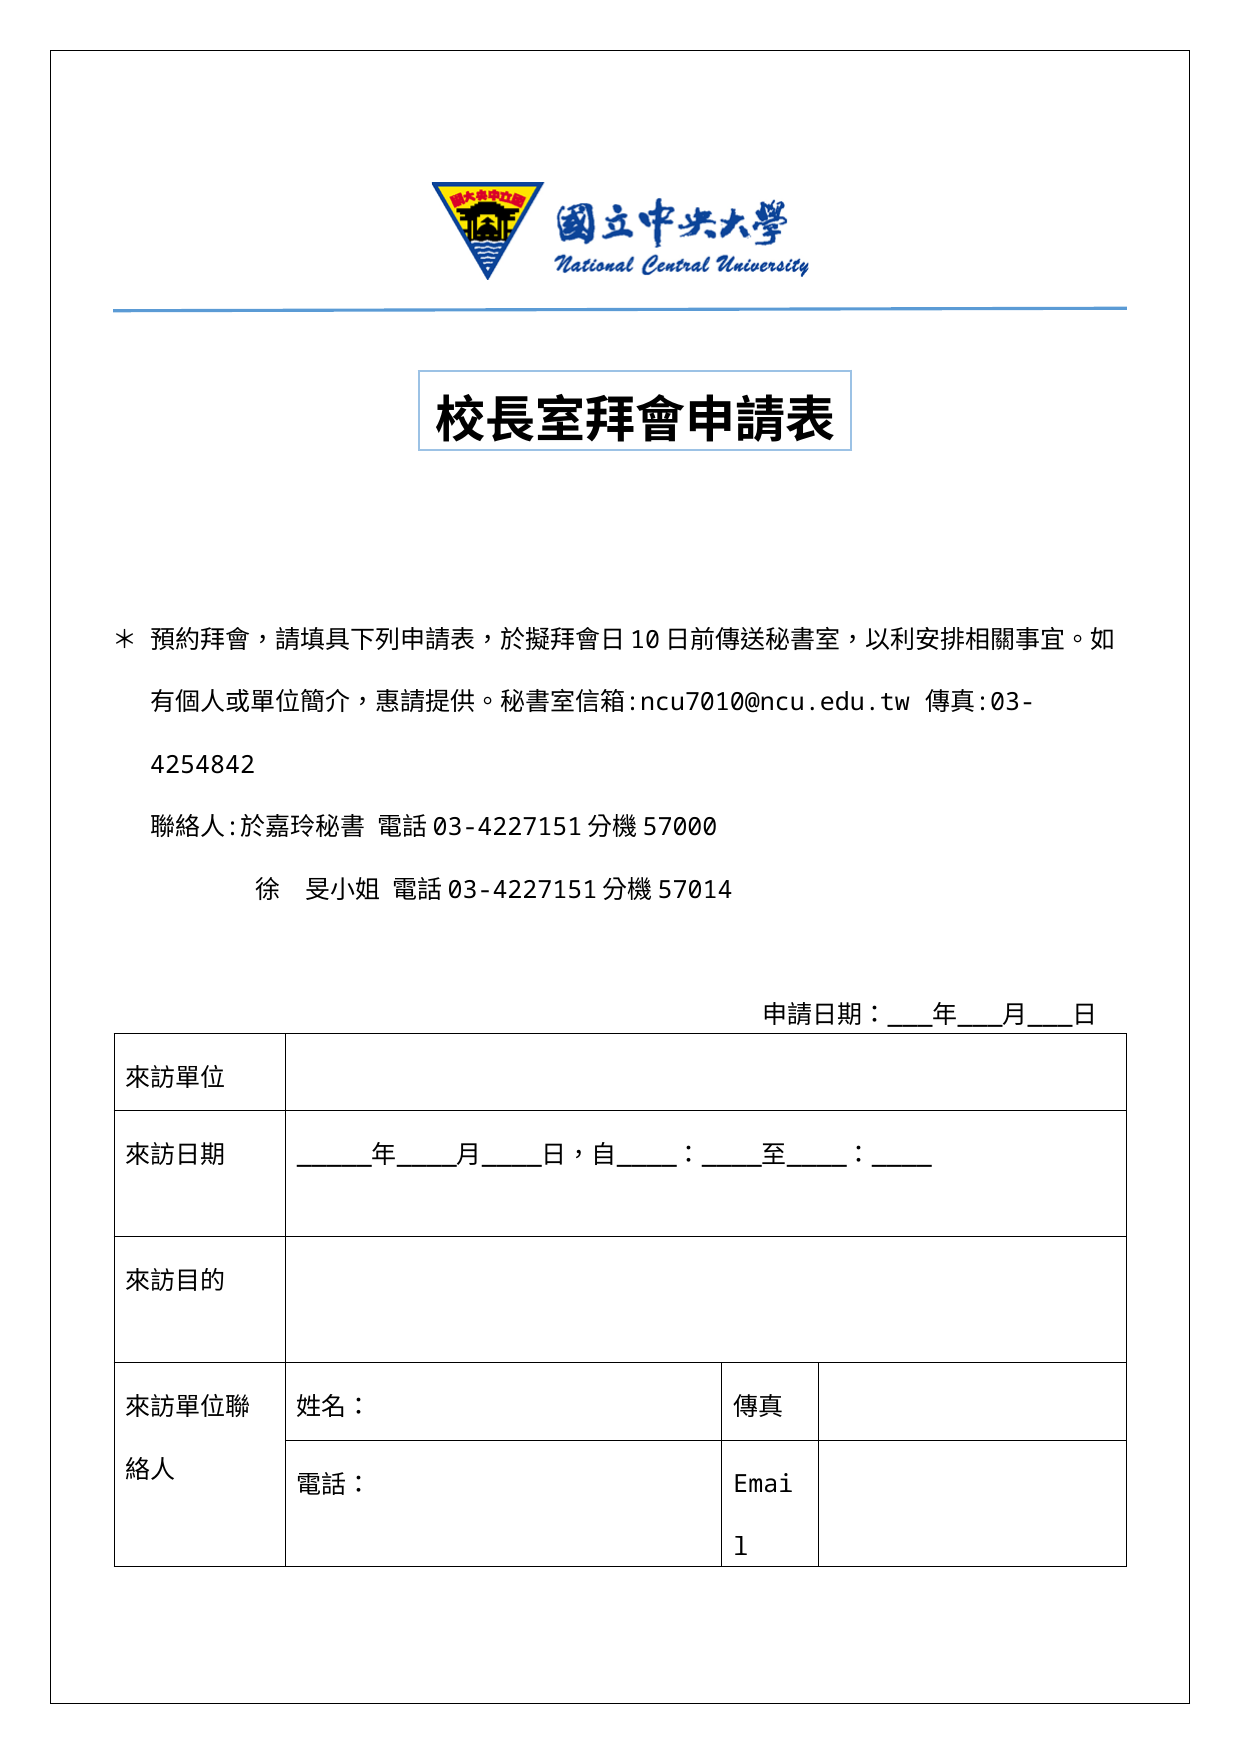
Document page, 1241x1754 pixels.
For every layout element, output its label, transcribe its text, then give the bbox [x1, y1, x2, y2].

table_cell [286, 1237, 1126, 1362]
table_cell Email [722, 1441, 818, 1566]
text 申請日期：___年___月___日 [112, 971, 1128, 1033]
table_cell 電話： [286, 1441, 721, 1566]
list 預約拜會，請填具下列申請表，於擬拜會日10日前傳送秘書室，以利安排相關事宜。如有個人或單位簡介，惠請提供。秘書室信箱:ncu7010@ncu.edu.tw 傳真:03-4254842 [112, 596, 1128, 783]
table_header 來訪單位 [115, 1034, 285, 1110]
text 校長室拜會申請表 [434, 379, 835, 441]
table_cell [819, 1363, 1126, 1440]
table_cell 來訪目的 [115, 1237, 285, 1362]
text 徐 旻小姐 電話03-4227151分機57014 [150, 846, 1128, 908]
table_cell [819, 1441, 1126, 1566]
table_cell 來訪日期 [115, 1111, 285, 1236]
table_cell 姓名： [286, 1363, 721, 1440]
text 聯絡人:於嘉玲秘書 電話03-4227151分機57000 [150, 783, 1128, 846]
table_cell 來訪單位聯絡人 [115, 1363, 285, 1566]
table_cell _____年____月____日，自____：____至____：____ [286, 1111, 1126, 1236]
table_header [286, 1034, 1126, 1110]
table_cell 傳真 [722, 1363, 818, 1440]
